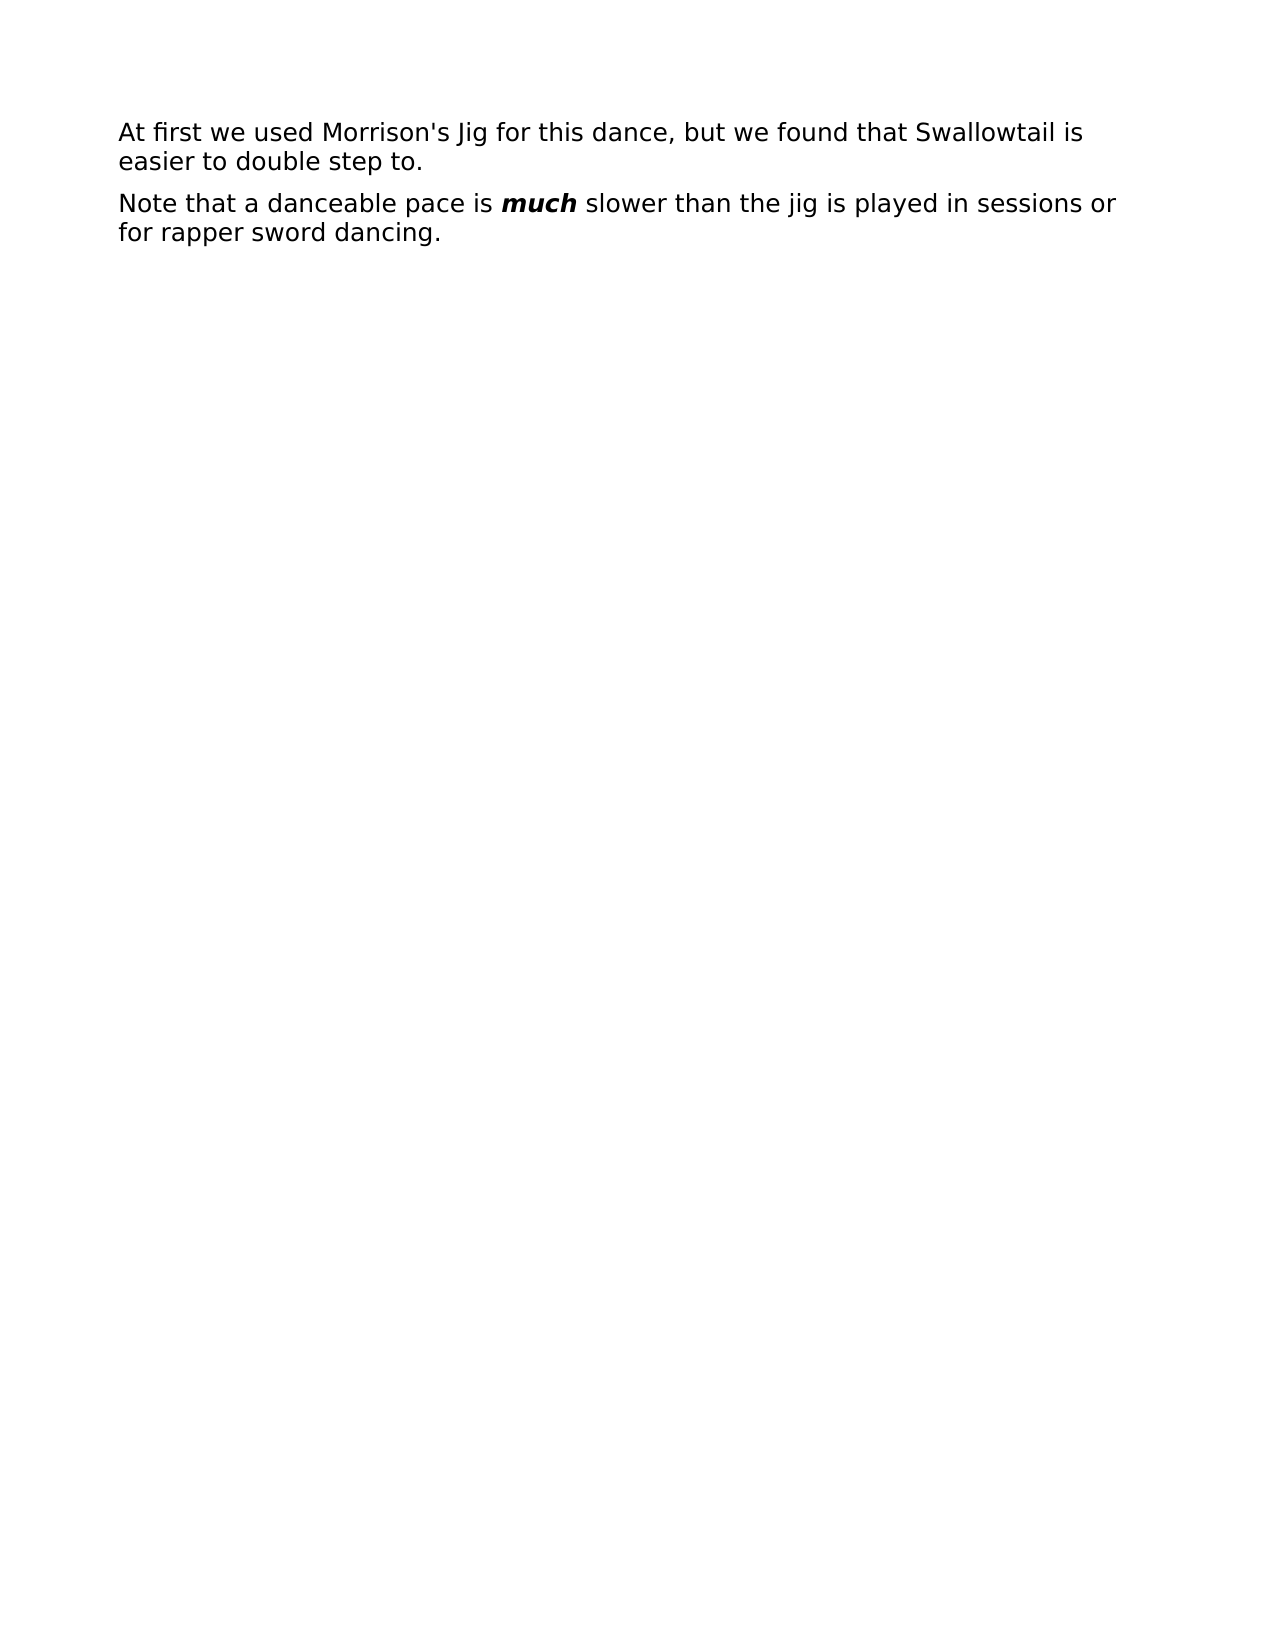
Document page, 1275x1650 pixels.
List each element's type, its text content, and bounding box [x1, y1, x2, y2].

text Note that a danceable pace is much slower than the jig is played in sessions or for rapper sword dancing. [118, 189, 1157, 247]
text At first we used Morrison's Jig for this dance, but we found that Swallowtail is easier to double step to. [118, 118, 1157, 176]
